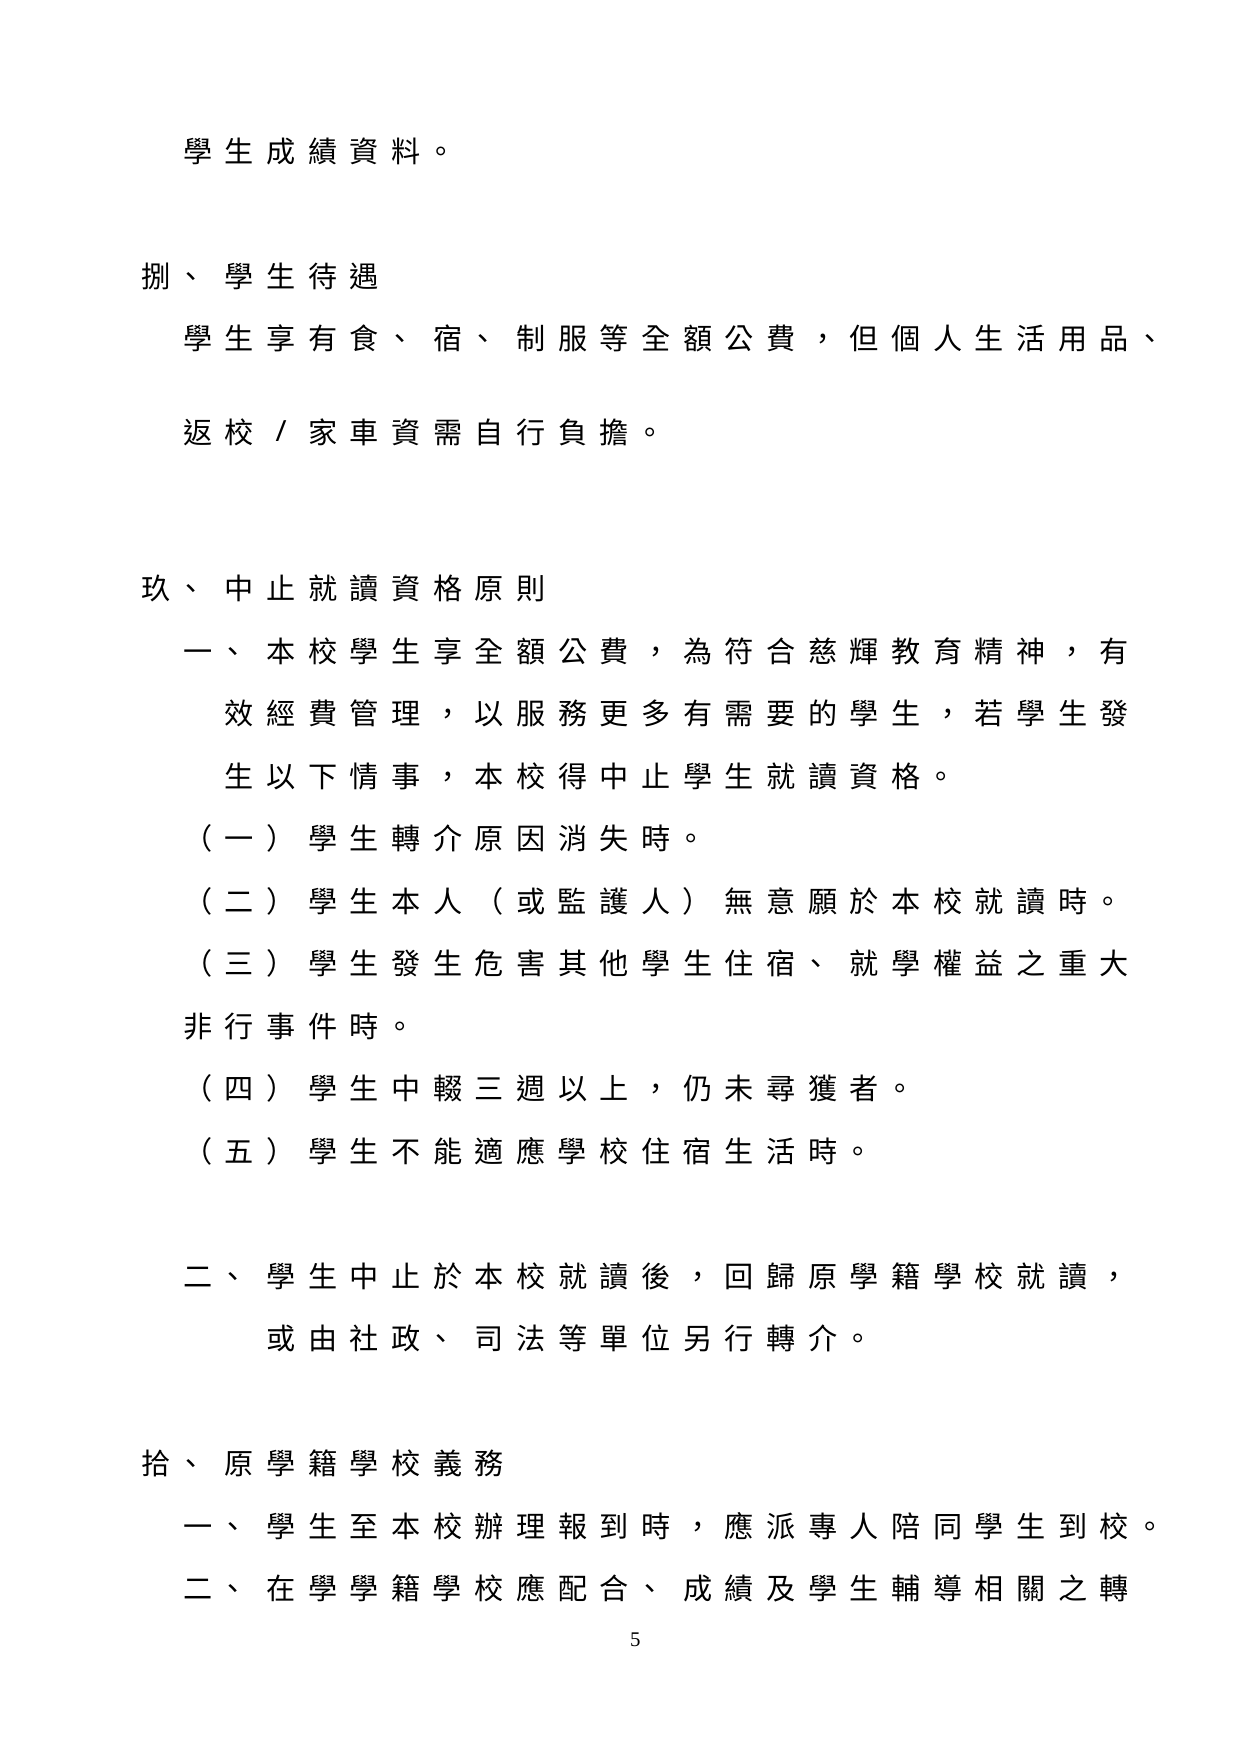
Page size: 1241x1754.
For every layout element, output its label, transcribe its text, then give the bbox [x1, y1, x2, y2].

text 玖、中止就讀資格原則 [135, 545, 1135, 608]
text 二、在學學籍學校應配合、成績及學生輔導相關之轉 [160, 1545, 1135, 1608]
text 學生成績資料。 [160, 108, 1135, 170]
text （四）學生中輟三週以上，仍未尋獲者。 [160, 1045, 1135, 1108]
text 拾、原學籍學校義務 [135, 1420, 1135, 1483]
text （一）學生轉介原因消失時。 [160, 795, 1135, 858]
text （五）學生不能適應學校住宿生活時。 [160, 1108, 1135, 1170]
text 學生享有食、宿、制服等全額公費，但個人生活用品、返校/家車資需自行負擔。 [160, 295, 1135, 483]
text （三）學生發生危害其他學生住宿、就學權益之重大非行事件時。 [160, 920, 1135, 1045]
text （二）學生本人（或監護人）無意願於本校就讀時。 [160, 858, 1135, 920]
text 一、學生至本校辦理報到時，應派專人陪同學生到校。 [160, 1483, 1135, 1545]
text 二、學生中止於本校就讀後，回歸原學籍學校就讀，或由社政、司法等單位另行轉介。 [160, 1233, 1135, 1358]
text 一、本校學生享全額公費，為符合慈輝教育精神，有效經費管理，以服務更多有需要的學生，若學生發生以下情事，本校得中止學生就讀資格。 [160, 608, 1135, 795]
text 捌、學生待遇 [135, 233, 1135, 295]
